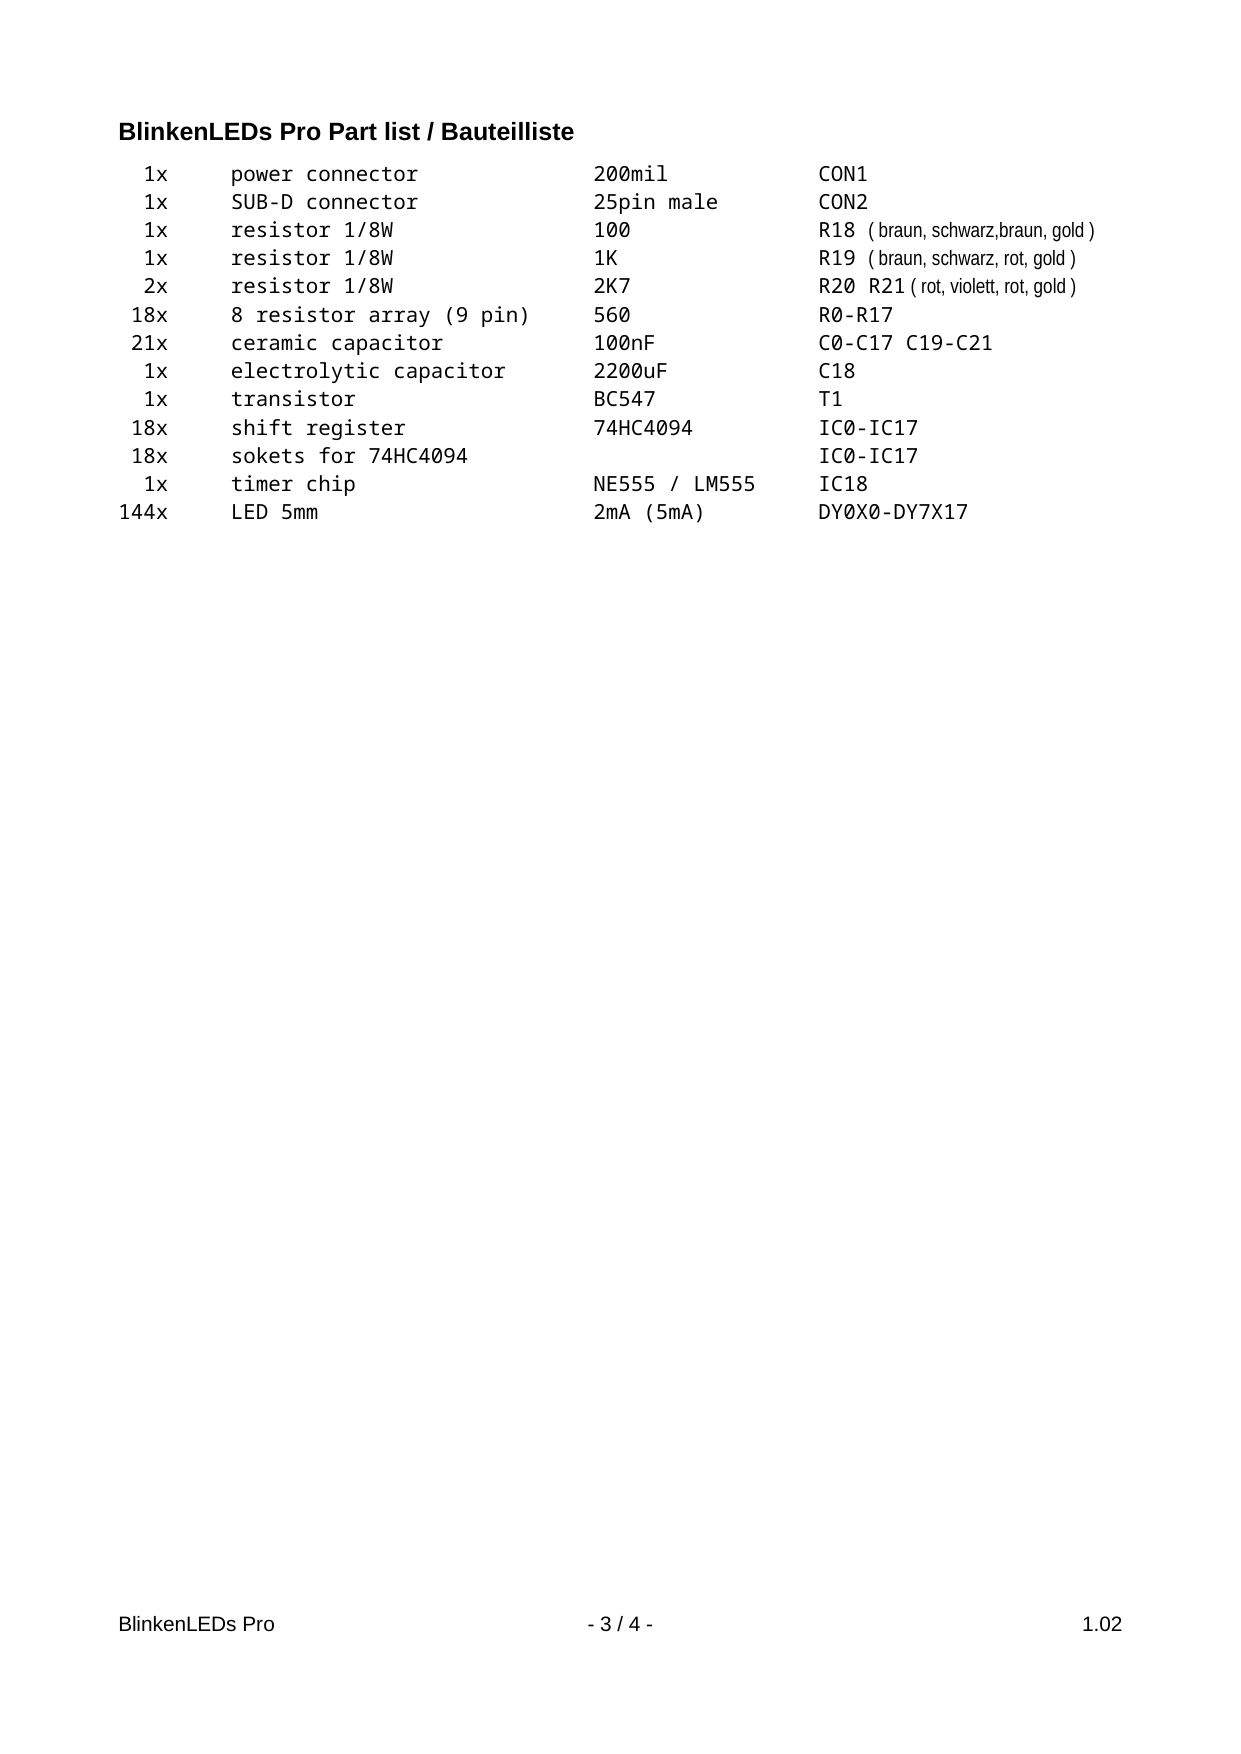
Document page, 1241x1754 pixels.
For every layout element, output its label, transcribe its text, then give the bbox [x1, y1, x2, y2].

text 18x 8 resistor array (9 pin) 560 R0-R17 [118, 300, 1122, 328]
text 144x LED 5mm 2mA (5mA) DY0X0-DY7X17 [118, 497, 1122, 526]
subtitle BlinkenLEDs Pro Part list / Bauteilliste [118, 118, 1122, 146]
text 2x resistor 1/8W 2K7 R20 R21 ( rot, violett, rot, gold ) [118, 272, 1122, 300]
text 1x resistor 1/8W 1K R19 ( braun, schwarz, rot, gold ) [118, 243, 1122, 272]
text 18x sokets for 74HC4094 IC0-IC17 [118, 441, 1122, 469]
text 1x SUB-D connector 25pin male CON2 [118, 187, 1122, 215]
text 21x ceramic capacitor 100nF C0-C17 C19-C21 [118, 328, 1122, 356]
text 18x shift register 74HC4094 IC0-IC17 [118, 413, 1122, 441]
text 1x power connector 200mil CON1 [118, 159, 1122, 187]
text 1x timer chip NE555 / LM555 IC18 [118, 469, 1122, 497]
text 1x resistor 1/8W 100 R18 ( braun, schwarz,braun, gold ) [118, 215, 1122, 243]
text 1x transistor BC547 T1 [118, 384, 1122, 413]
text 1x electrolytic capacitor 2200uF C18 [118, 356, 1122, 384]
